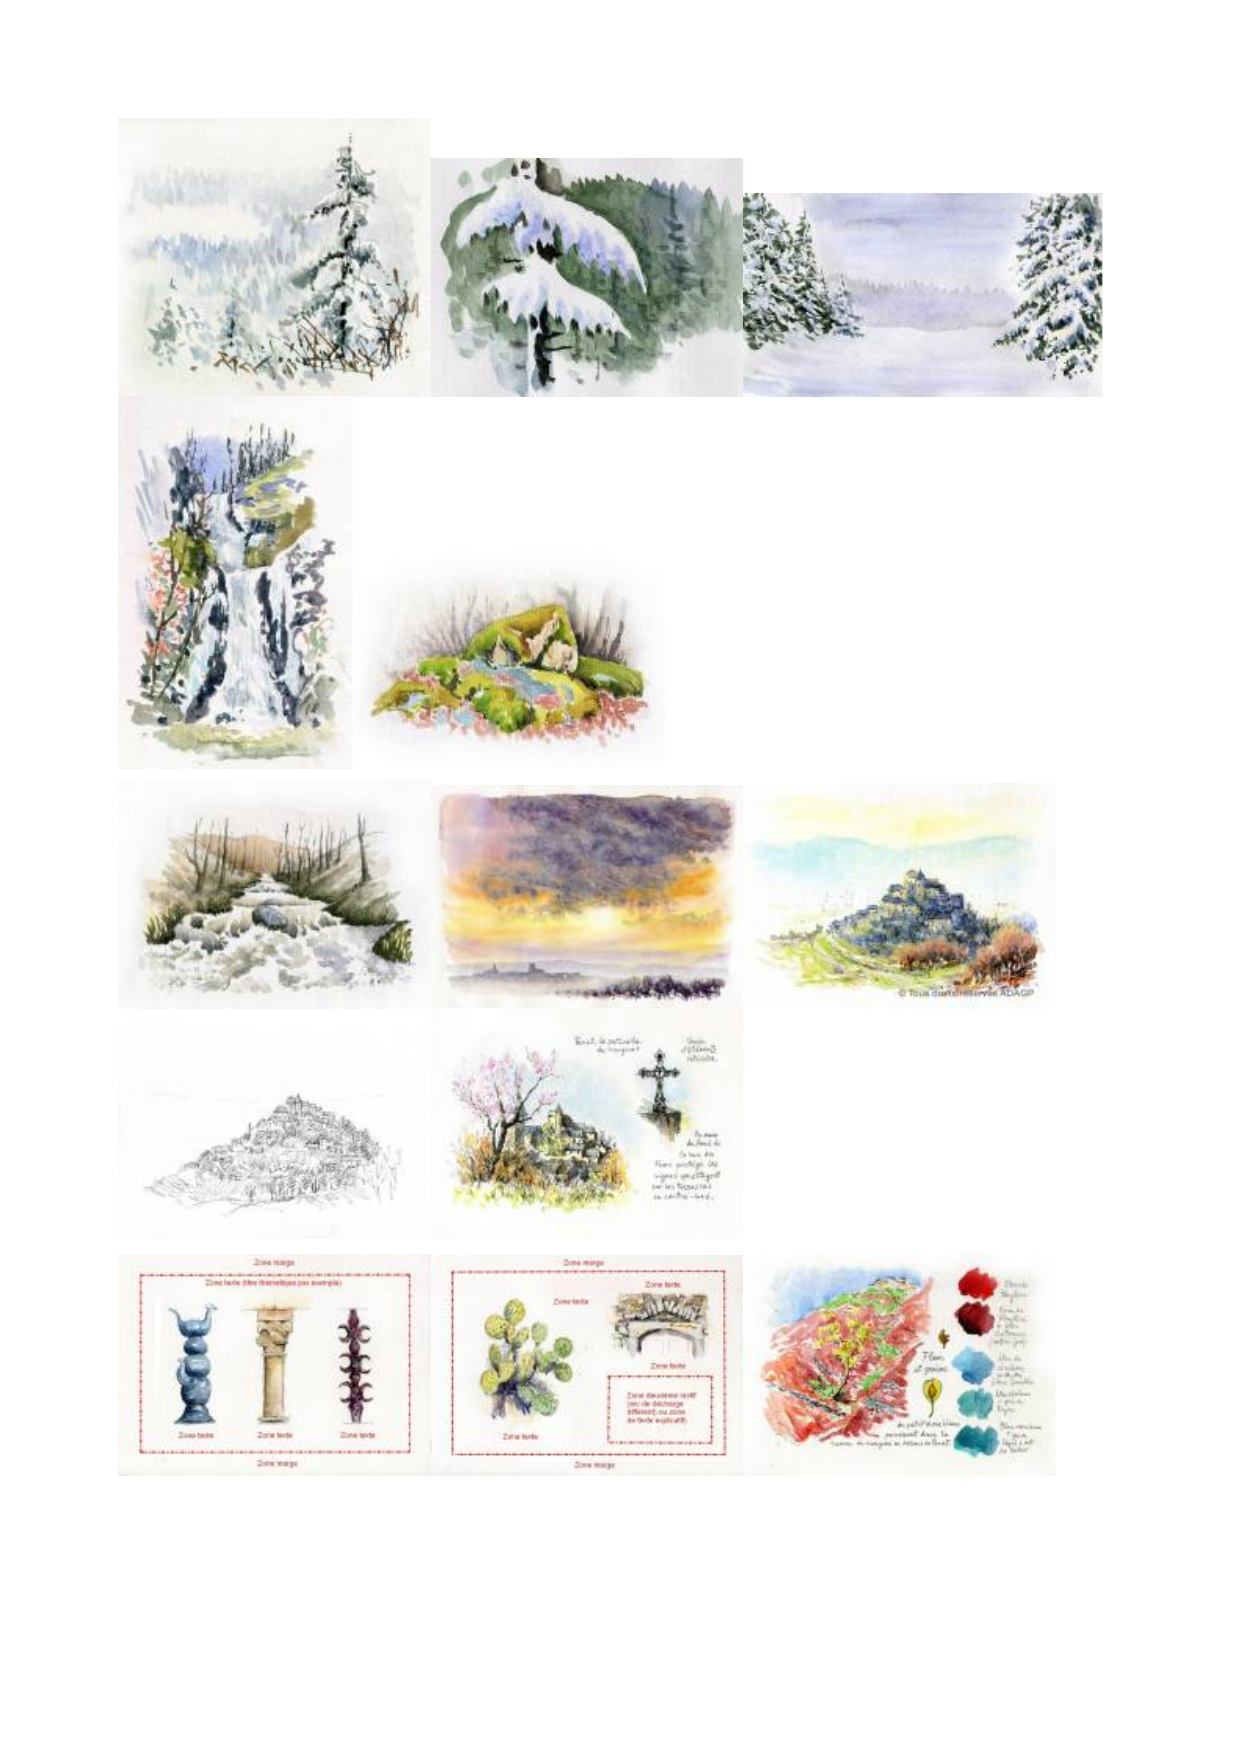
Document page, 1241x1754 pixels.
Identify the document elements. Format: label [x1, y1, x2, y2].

picture [118, 1251, 1056, 1476]
picture [118, 780, 1056, 1239]
picture [118, 118, 1103, 769]
